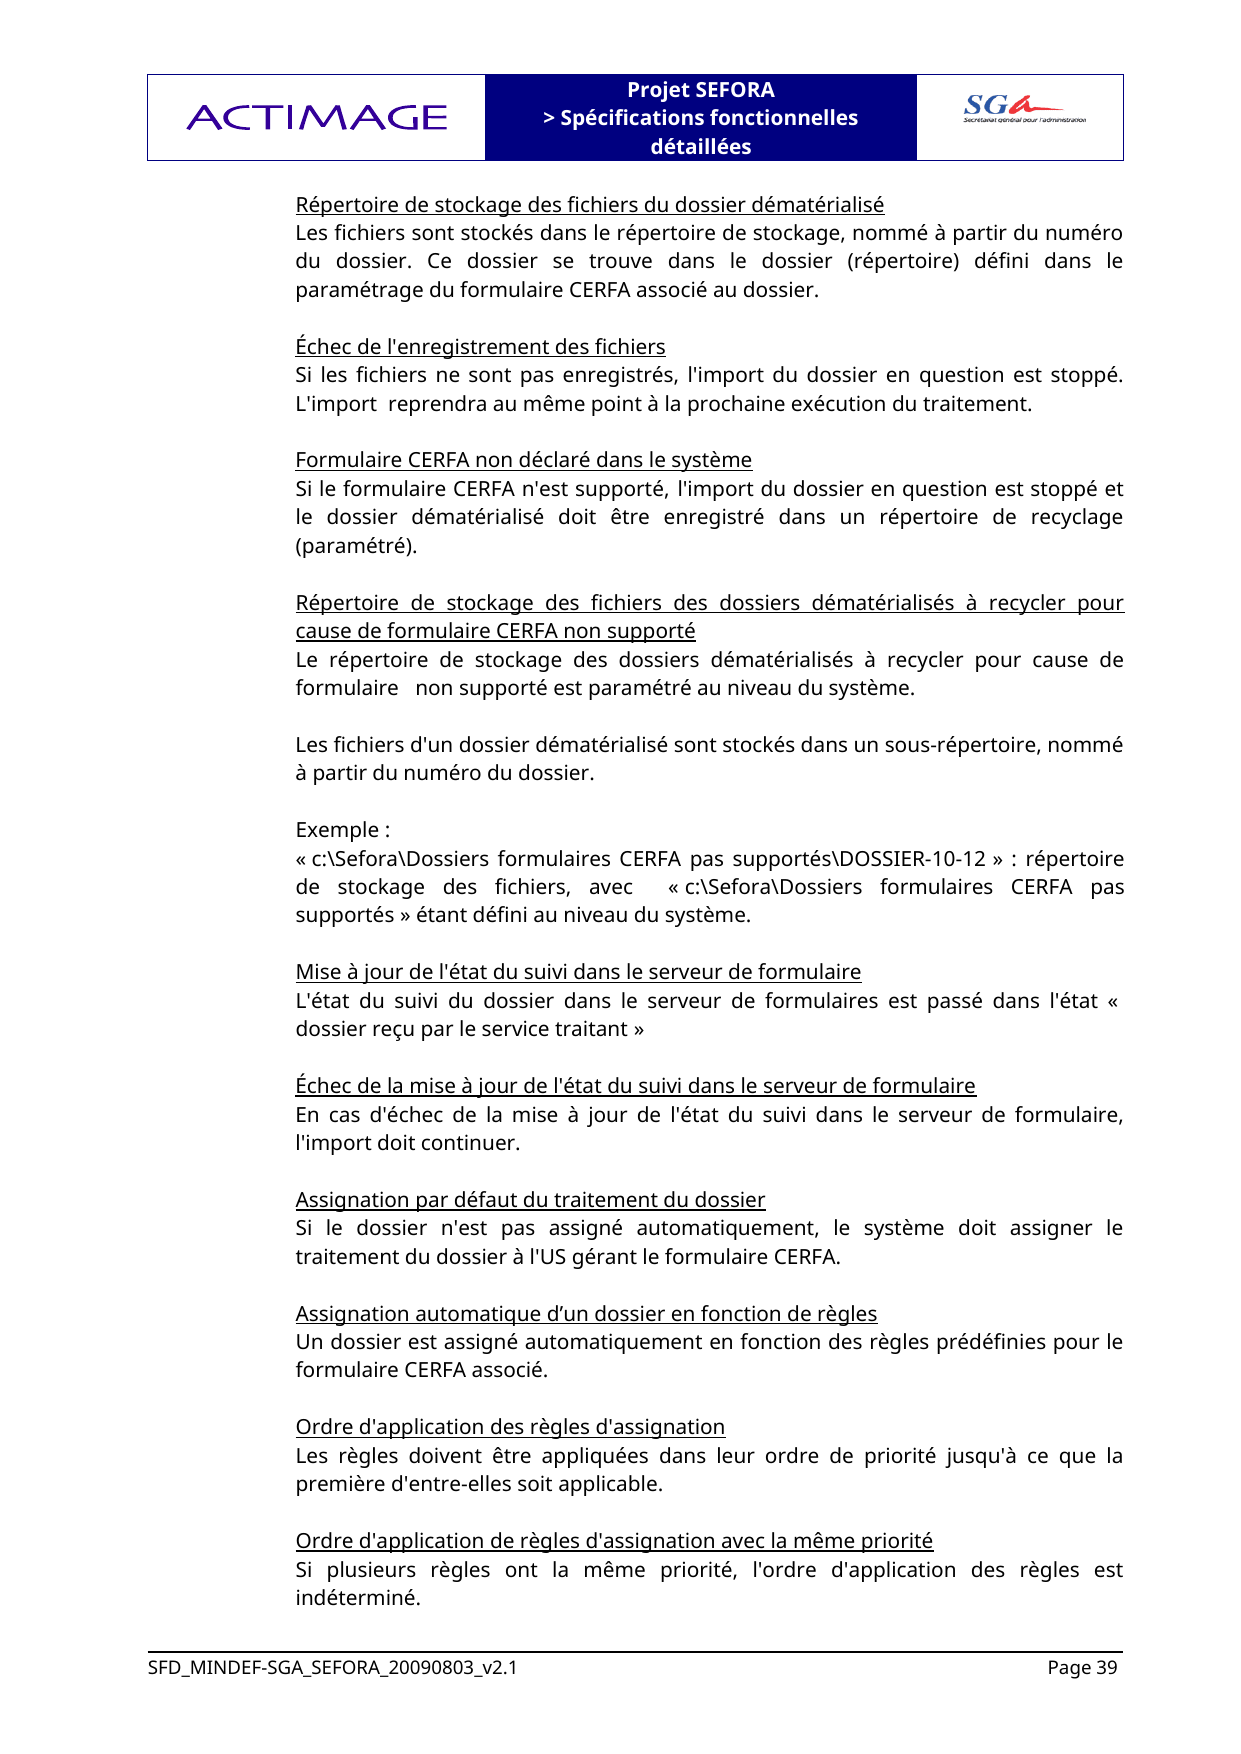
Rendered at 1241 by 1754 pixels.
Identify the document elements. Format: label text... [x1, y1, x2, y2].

text Mise à jour de l'état du suivi dans le serveur de formulaire [295, 957, 1125, 986]
text Échec de l'enregistrement des fichiers [295, 332, 1125, 360]
text cause de formulaire CERFA non supporté [295, 613, 1125, 645]
text Ordre d'application des règles d'assignation [295, 1412, 1125, 1441]
text Assignation par défaut du traitement du dossier [295, 1185, 1125, 1213]
text Répertoire de stockage des fichiers des dossiers dématérialisés à recycler pour [295, 588, 1125, 612]
text En cas d'échec de la mise à jour de l'état du suivi dans le serveur de formulaire, l'import doit continuer. [295, 1100, 1125, 1157]
text Le répertoire de stockage des dossiers dématérialisés à recycler pour cause de formulaire non supporté est paramétré au niveau du système. [295, 645, 1125, 702]
text L'état du suivi du dossier dans le serveur de formulaires est passé dans l'état « dossier reçu par le service traitant » [295, 986, 1125, 1043]
text Formulaire CERFA non déclaré dans le système [295, 446, 1125, 474]
text Répertoire de stockage des fichiers du dossier dématérialisé [295, 190, 1125, 218]
text « c:\Sefora\Dossiers formulaires CERFA pas supportés\DOSSIER-10-12 » : répertoire de stockage des fichiers, avec « c:\Sefora\Dossiers formulaires CERFA pas supportés » étant défini au niveau du système. [295, 844, 1125, 929]
text Si le formulaire CERFA n'est supporté, l'import du dossier en question est stoppé et le dossier dématérialisé doit être enregistré dans un répertoire de recyclage (paramétré). [295, 474, 1125, 559]
text Ordre d'application de règles d'assignation avec la même priorité [295, 1526, 1125, 1555]
text Les fichiers d'un dossier dématérialisé sont stockés dans un sous-répertoire, nommé à partir du numéro du dossier. [295, 730, 1125, 787]
text Les fichiers sont stockés dans le répertoire de stockage, nommé à partir du numéro du dossier. Ce dossier se trouve dans le dossier (répertoire) défini dans le paramétrage du formulaire CERFA associé au dossier. [295, 218, 1125, 303]
text Si les fichiers ne sont pas enregistrés, l'import du dossier en question est stoppé. L'import reprendra au même point à la prochaine exécution du traitement. [295, 360, 1125, 417]
text Un dossier est assigné automatiquement en fonction des règles prédéfinies pour le formulaire CERFA associé. [295, 1327, 1125, 1384]
text Assignation automatique d’un dossier en fonction de règles [295, 1299, 1125, 1327]
text Échec de la mise à jour de l'état du suivi dans le serveur de formulaire [295, 1071, 1125, 1100]
text Exemple : [295, 815, 1125, 844]
picture [953, 80, 1102, 141]
text Si plusieurs règles ont la même priorité, l'ordre d'application des règles est indéterminé. [295, 1555, 1125, 1612]
text Les règles doivent être appliquées dans leur ordre de priorité jusqu'à ce que la première d'entre-elles soit applicable. [295, 1441, 1125, 1498]
text Si le dossier n'est pas assigné automatiquement, le système doit assigner le traitement du dossier à l'US gérant le formulaire CERFA. [295, 1213, 1125, 1270]
